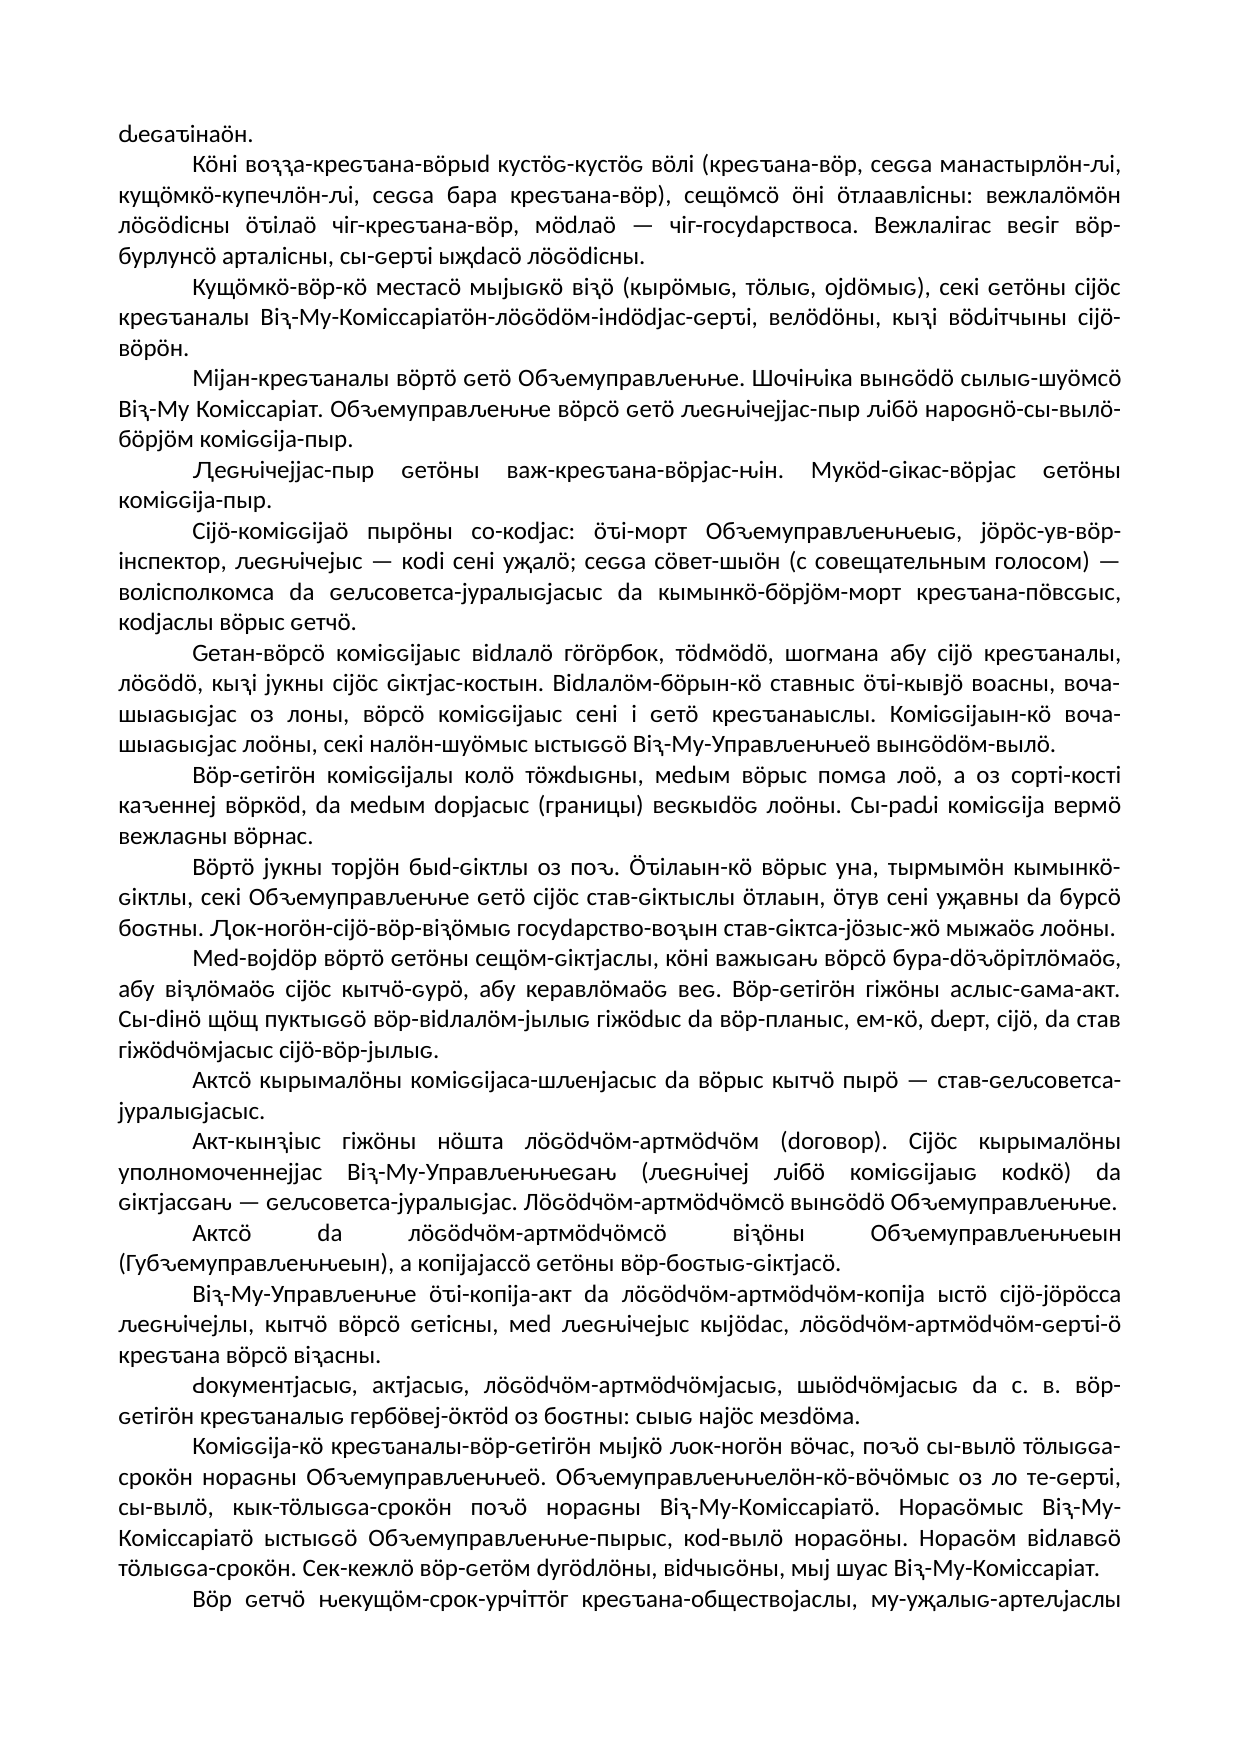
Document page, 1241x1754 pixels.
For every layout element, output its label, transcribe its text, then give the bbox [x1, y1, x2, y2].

text Вӧр ԍетчӧ ԋекущӧм-срок-урчіттӧг креԍԏана-обществојаслы, му-уҗалыԍ-артеԉјаслы [118, 1583, 1122, 1614]
text Кущӧмкӧ-вӧр-кӧ местасӧ мыјыԍкӧ віԇӧ (кырӧмыԍ, тӧлыԍ, ојԁӧмыԍ), секі ԍетӧны сіјӧс креԍԏаналы Віԇ-Му-Коміссаріатӧн-лӧԍӧԁӧм-інԁӧԁјас-ԍерԏі, велӧԁӧны, кыԇі вӧԃітчыны сіјӧ-вӧрӧн. [118, 271, 1122, 362]
text Вӧртӧ јукны торјӧн быԁ-ԍіктлы оз поԅ. Ӧԏілаын-кӧ вӧрыс уна, тырмымӧн кымынкӧ-ԍіктлы, секі Обԅемуправԉеԋԋе ԍетӧ сіјӧс став-ԍіктыслы ӧтлаын, ӧтув сені уҗавны ԁа бурсӧ боԍтны. Ԉок-ногӧн-сіјӧ-вӧр-віԇӧмыԍ госуԁарство-воԇын став-ԍіктса-јӧзыс-жӧ мыжаӧԍ лоӧны. [118, 851, 1122, 942]
text Актсӧ кырымалӧны коміԍԍіјаса-шԉенјасыс ԁа вӧрыс кытчӧ пырӧ — став-ԍеԉсоветса-јуралыԍјасыс. [118, 1064, 1122, 1125]
text ԃеԍаԏінаӧн. [118, 118, 1122, 149]
text Ԁокументјасыԍ, актјасыԍ, лӧԍӧԁчӧм-артмӧԁчӧмјасыԍ, шыӧԁчӧмјасыԍ ԁа с. в. вӧр-ԍетігӧн креԍԏаналыԍ гербӧвеј-ӧктӧԁ оз боԍтны: сыыԍ најӧс мезԁӧма. [118, 1369, 1122, 1431]
text Сіјӧ-коміԍԍіјаӧ пырӧны со-коԁјас: ӧԏі-морт Обԅемуправԉеԋԋеыԍ, јӧрӧс-ув-вӧр-інспектор, ԉеԍԋічејыс — коԁі сені уҗалӧ; сеԍԍа сӧвет-шыӧн (с совещательным голосом) — волісполкомса ԁа ԍеԉсоветса-јуралыԍјасыс ԁа кымынкӧ-бӧрјӧм-морт креԍԏана-пӧвсԍыс, коԁјаслы вӧрыс ԍетчӧ. [118, 515, 1122, 637]
text Актсӧ ԁа лӧԍӧԁчӧм-артмӧԁчӧмсӧ віԇӧны Обԅемуправԉеԋԋеын (Губԅемуправԉеԋԋеын), а копіјајассӧ ԍетӧны вӧр-боԍтыԍ-ԍіктјасӧ. [118, 1217, 1122, 1278]
text Ԍетан-вӧрсӧ коміԍԍіјаыс віԁлалӧ гӧгӧрбок, тӧԁмӧԁӧ, шогмана абу сіјӧ креԍԏаналы, лӧԍӧԁӧ, кыԇі јукны сіјӧс ԍіктјас-костын. Віԁлалӧм-бӧрын-кӧ ставныс ӧԏі-кывјӧ воасны, воча-шыаԍыԍјас оз лоны, вӧрсӧ коміԍԍіјаыс сені і ԍетӧ креԍԏанаыслы. Коміԍԍіјаын-кӧ воча-шыаԍыԍјас лоӧны, секі налӧн-шуӧмыс ыстыԍԍӧ Віԇ-Му-Управԉеԋԋеӧ вынԍӧԁӧм-вылӧ. [118, 637, 1122, 759]
text Меԁ-војԁӧр вӧртӧ ԍетӧны сещӧм-ԍіктјаслы, кӧні важыԍаԋ вӧрсӧ бура-ԁӧԅӧрітлӧмаӧԍ, абу віԇлӧмаӧԍ сіјӧс кытчӧ-ԍурӧ, абу керавлӧмаӧԍ веԍ. Вӧр-ԍетігӧн гіжӧны аслыс-ԍама-акт. Сы-ԁінӧ щӧщ пуктыԍԍӧ вӧр-віԁлалӧм-јылыԍ гіжӧԁыс ԁа вӧр-планыс, ем-кӧ, ԃерт, сіјӧ, ԁа став гіжӧԁчӧмјасыс сіјӧ-вӧр-јылыԍ. [118, 942, 1122, 1064]
text Кӧні воԇԇа-креԍԏана-вӧрыԁ кустӧԍ-кустӧԍ вӧлі (креԍԏана-вӧр, сеԍԍа манастырлӧн-ԉі, кущӧмкӧ-купечлӧн-ԉі, сеԍԍа бара креԍԏана-вӧр), сещӧмсӧ ӧні ӧтлаавлісны: вежлалӧмӧн лӧԍӧԁісны ӧԏілаӧ чіг-креԍԏана-вӧр, мӧԁлаӧ — чіг-госуԁарствоса. Вежлалігас веԍіг вӧр-бурлунсӧ арталісны, сы-ԍерԏі ыҗԁасӧ лӧԍӧԁісны. [118, 149, 1122, 271]
text Коміԍԍіја-кӧ креԍԏаналы-вӧр-ԍетігӧн мыјкӧ ԉок-ногӧн вӧчас, поԅӧ сы-вылӧ тӧлыԍԍа-срокӧн нораԍны Обԅемуправԉеԋԋеӧ. Обԅемуправԉеԋԋелӧн-кӧ-вӧчӧмыс оз ло те-ԍерԏі, сы-вылӧ, кык-тӧлыԍԍа-срокӧн поԅӧ нораԍны Віԇ-Му-Коміссаріатӧ. Нораԍӧмыс Віԇ-Му-Коміссаріатӧ ыстыԍԍӧ Обԅемуправԉеԋԋе-пырыс, коԁ-вылӧ нораԍӧны. Нораԍӧм віԁлавԍӧ тӧлыԍԍа-срокӧн. Сек-кежлӧ вӧр-ԍетӧм ԁугӧԁлӧны, віԁчыԍӧны, мыј шуас Віԇ-Му-Коміссаріат. [118, 1431, 1122, 1583]
text Міјан-креԍԏаналы вӧртӧ ԍетӧ Обԅемуправԉеԋԋе. Шочіԋіка вынԍӧԁӧ сылыԍ-шуӧмсӧ Віԇ-Му Коміссаріат. Обԅемуправԉеԋԋе вӧрсӧ ԍетӧ ԉеԍԋічејјас-пыр ԉібӧ нароԍнӧ-сы-вылӧ-бӧрјӧм коміԍԍіја-пыр. [118, 362, 1122, 454]
text Ԉеԍԋічејјас-пыр ԍетӧны важ-креԍԏана-вӧрјас-ԋін. Мукӧԁ-ԍікас-вӧрјас ԍетӧны коміԍԍіја-пыр. [118, 454, 1122, 515]
text Віԇ-Му-Управԉеԋԋе ӧԏі-копіја-акт ԁа лӧԍӧԁчӧм-артмӧԁчӧм-копіја ыстӧ сіјӧ-јӧрӧсса ԉеԍԋічејлы, кытчӧ вӧрсӧ ԍетісны, меԁ ԉеԍԋічејыс кыјӧԁас, лӧԍӧԁчӧм-артмӧԁчӧм-ԍерԏі-ӧ креԍԏана вӧрсӧ віԇасны. [118, 1278, 1122, 1369]
text Вӧр-ԍетігӧн коміԍԍіјалы колӧ тӧжԁыԍны, меԁым вӧрыс помԍа лоӧ, а оз сорті-кості каԅеннеј вӧркӧԁ, ԁа меԁым ԁорјасыс (границы) веԍкыԁӧԍ лоӧны. Сы-раԃі коміԍԍіја вермӧ вежлаԍны вӧрнас. [118, 759, 1122, 851]
text Акт-кынԇіыс гіжӧны нӧшта лӧԍӧԁчӧм-артмӧԁчӧм (ԁоговор). Сіјӧс кырымалӧны уполномоченнејјас Віԇ-Му-Управԉеԋԋеԍаԋ (ԉеԍԋічеј ԉібӧ коміԍԍіјаыԍ коԁкӧ) ԁа ԍіктјасԍаԋ — ԍеԉсоветса-јуралыԍјас. Лӧԍӧԁчӧм-артмӧԁчӧмсӧ вынԍӧԁӧ Обԅемуправԉеԋԋе. [118, 1125, 1122, 1217]
